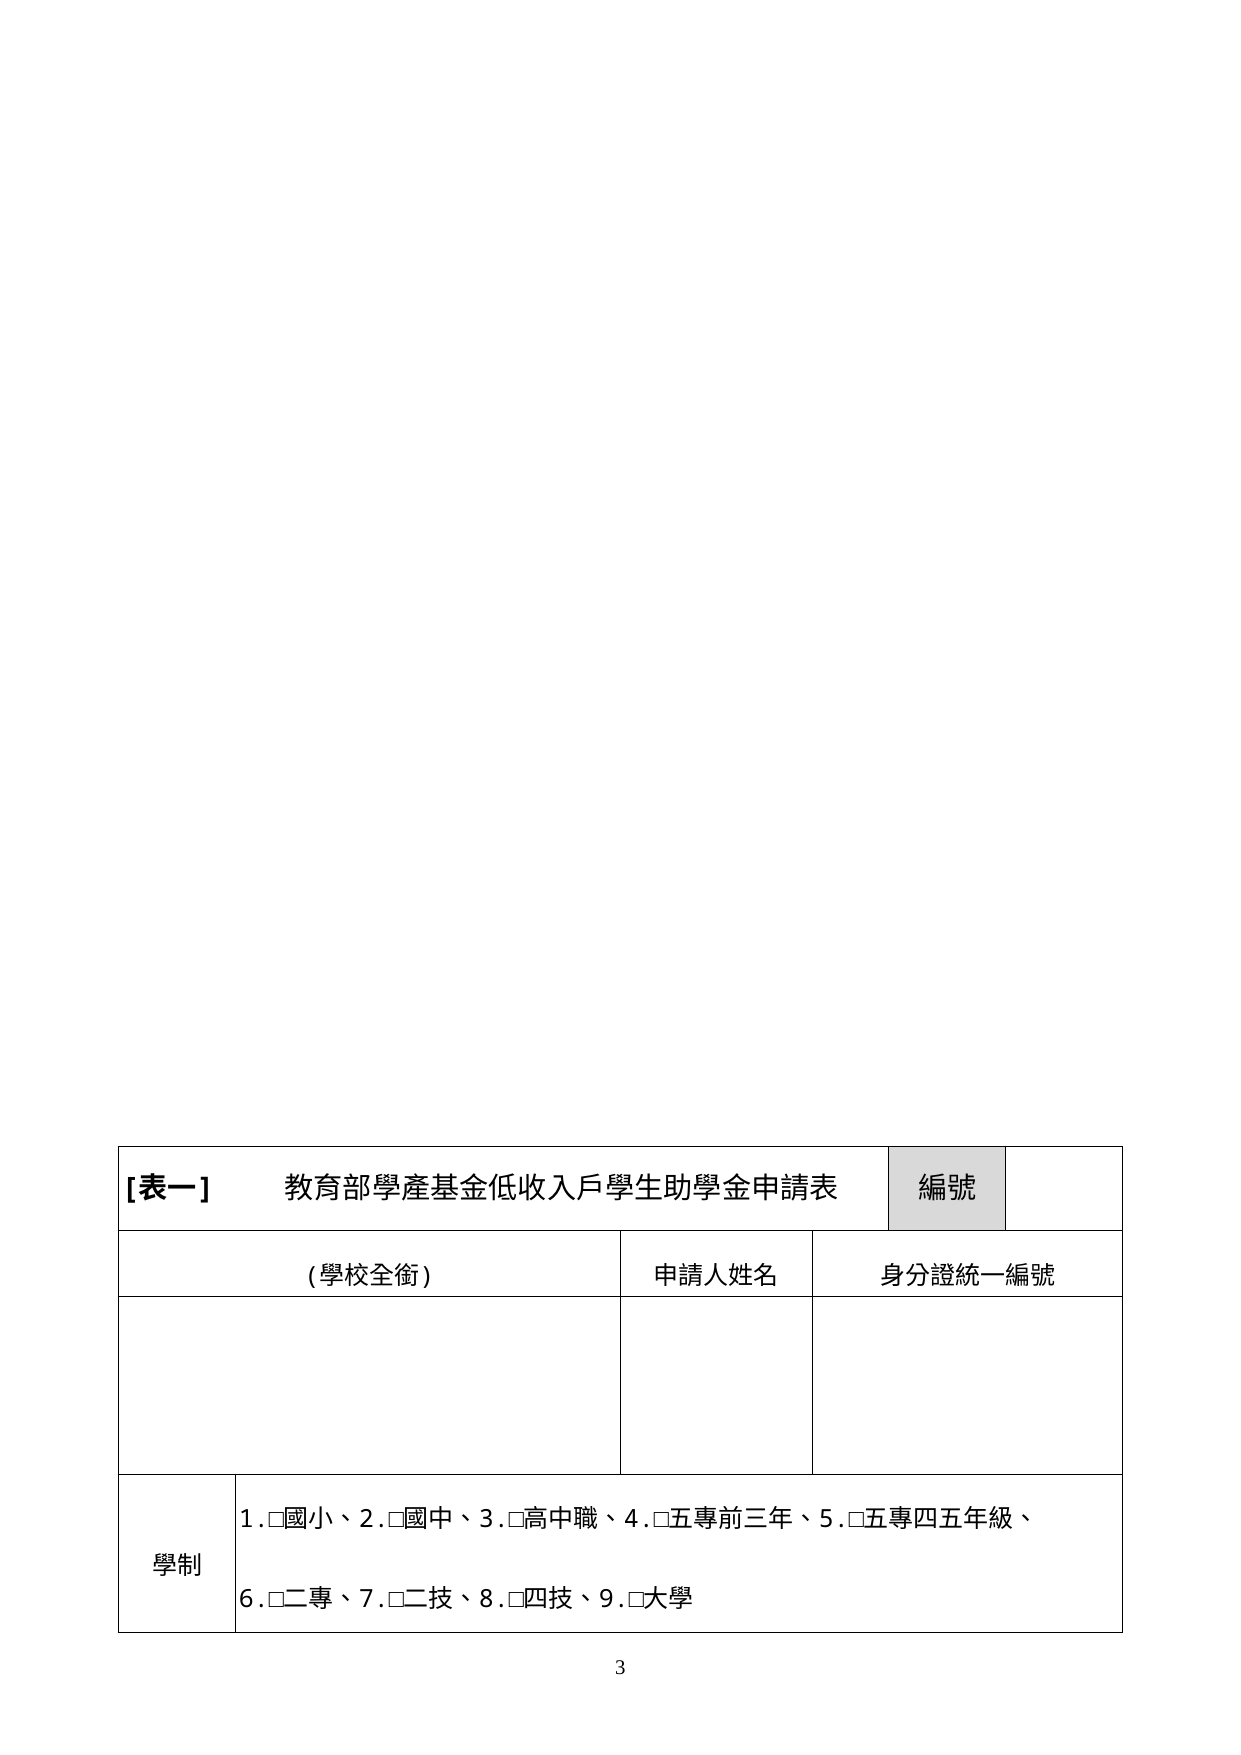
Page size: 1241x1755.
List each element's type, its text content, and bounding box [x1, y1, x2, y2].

table_cell [119, 1297, 620, 1474]
table_cell 學制 [119, 1475, 235, 1632]
table_header [表一] 教育部學產基金低收入戶學生助學金申請表 [119, 1147, 888, 1230]
table_header [1006, 1147, 1122, 1230]
table_cell 身分證統一編號 [813, 1231, 1122, 1296]
table_cell (學校全銜) [119, 1231, 620, 1296]
table_cell [813, 1297, 1122, 1474]
table_cell 1.□國小、2.□國中、3.□高中職、4.□五專前三年、5.□五專四五年級、 6.□二專、7.□二技、8.□四技、9.□大學 [236, 1475, 1122, 1632]
table_header 編號 [889, 1147, 1005, 1230]
table_cell 申請人姓名 [621, 1231, 812, 1296]
table_cell [621, 1297, 812, 1474]
